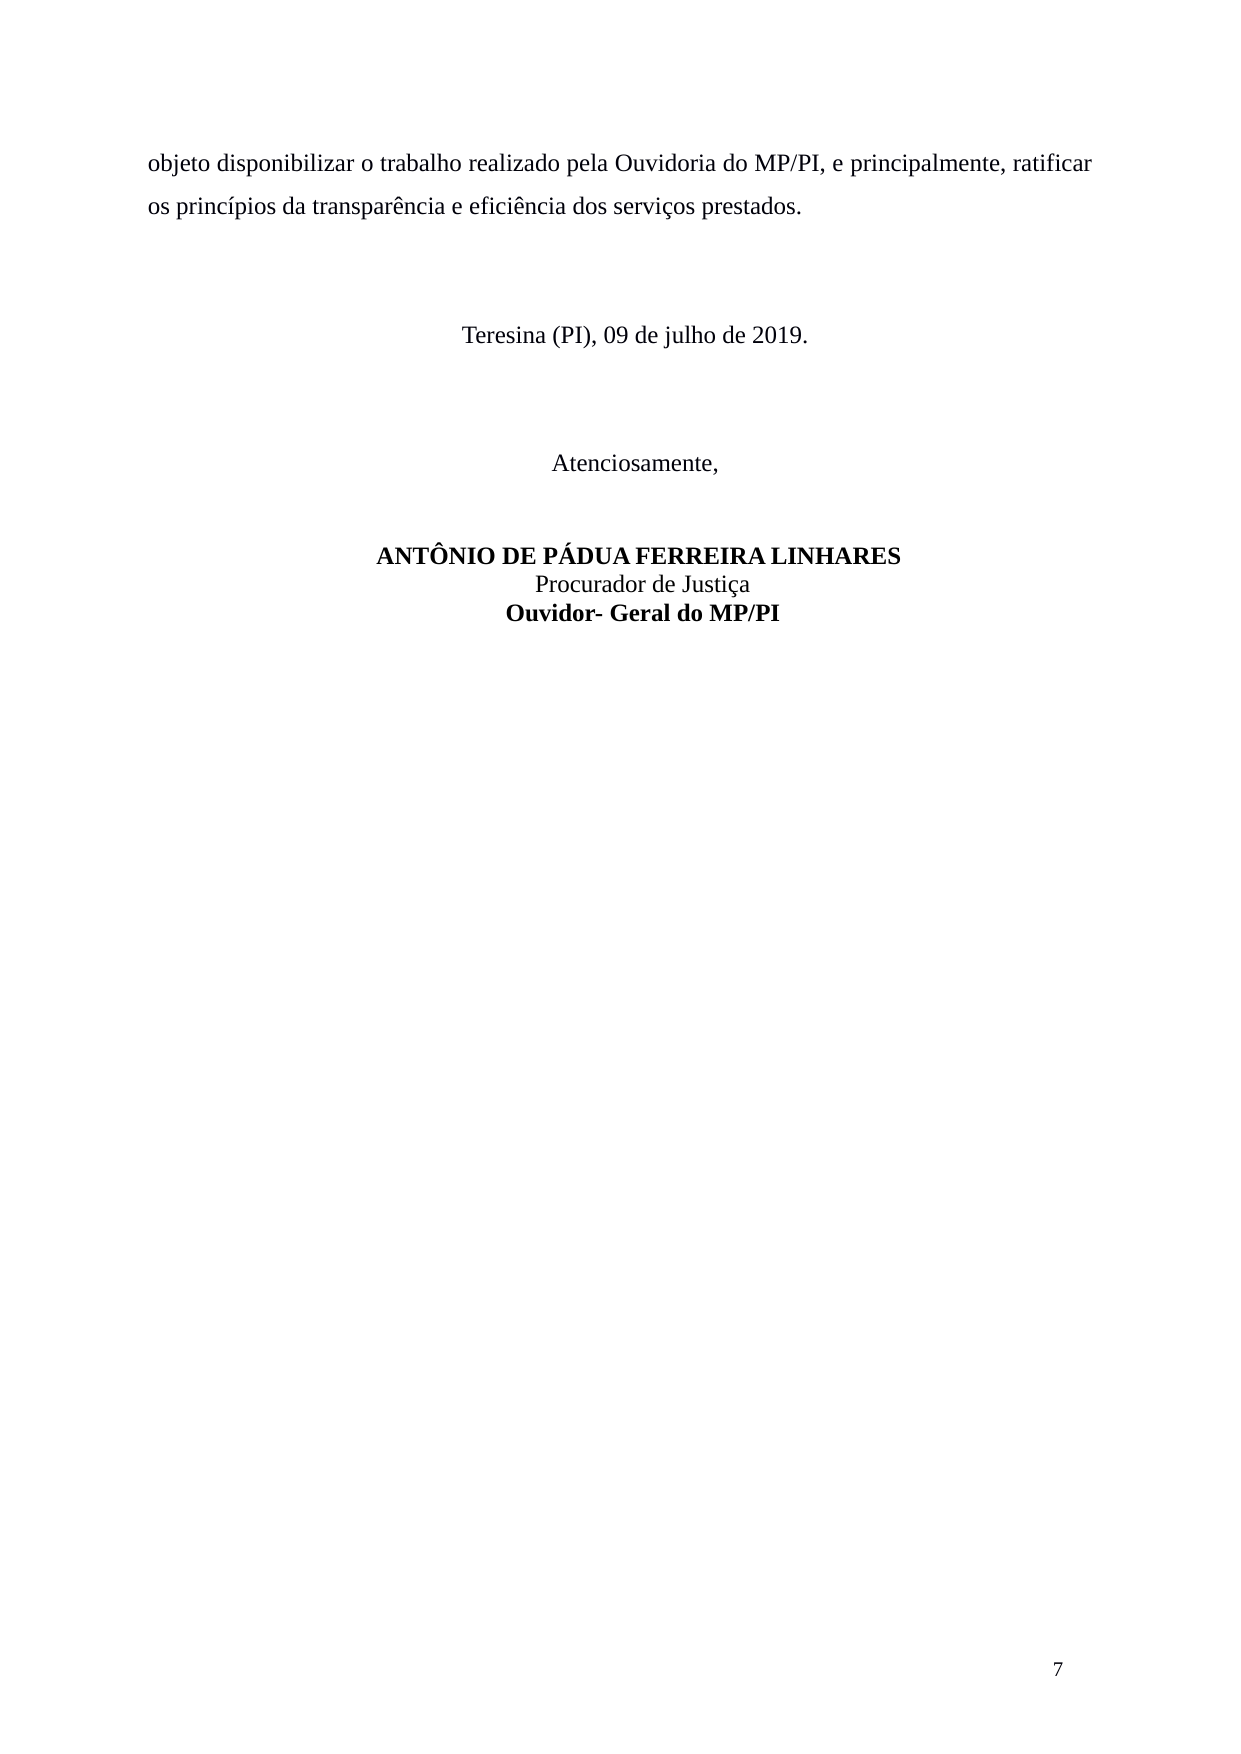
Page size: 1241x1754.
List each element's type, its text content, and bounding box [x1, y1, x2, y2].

list objeto disponibilizar o trabalho realizado pela Ouvidoria do MP/PI, e principalmente, ratificar os princípios da transparência e eficiência dos serviços prestados. [148, 148, 1093, 219]
text Procurador de Justiça [177, 569, 1107, 598]
text Ouvidor- Geral do MP/PI [189, 598, 1053, 627]
text ANTÔNIO DE PÁDUA FERREIRA LINHARES [189, 541, 1053, 569]
text Teresina (PI), 09 de julho de 2019. [177, 320, 1093, 349]
text Atenciosamente, [177, 448, 1093, 477]
